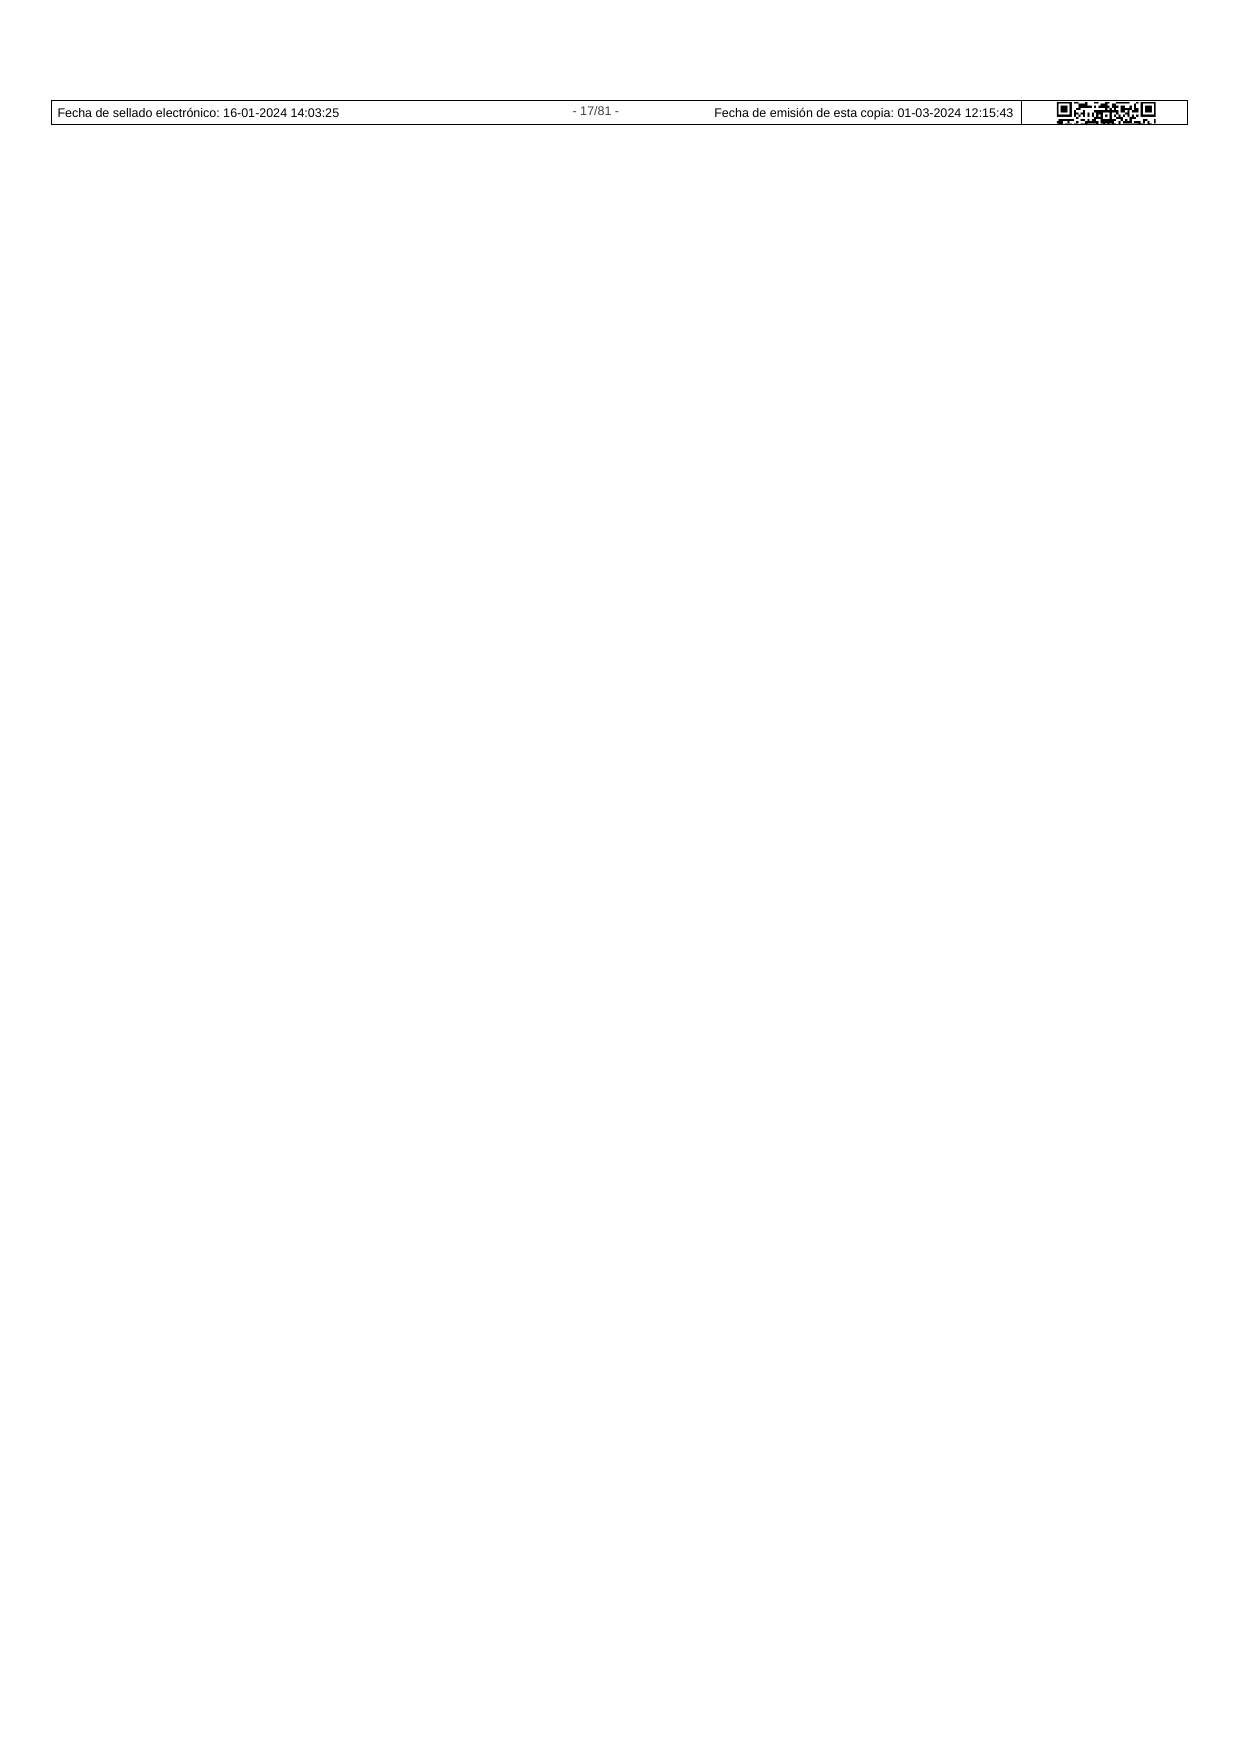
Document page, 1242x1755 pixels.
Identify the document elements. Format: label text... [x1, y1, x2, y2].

table_header [1022, 101, 1187, 123]
table_cell Fecha de sellado electrónico: 16-01-2024 14:03:25 - 17/81 - Fecha de emisión de esta copia: 01-03-2024 12:15:43 [52, 101, 1021, 123]
